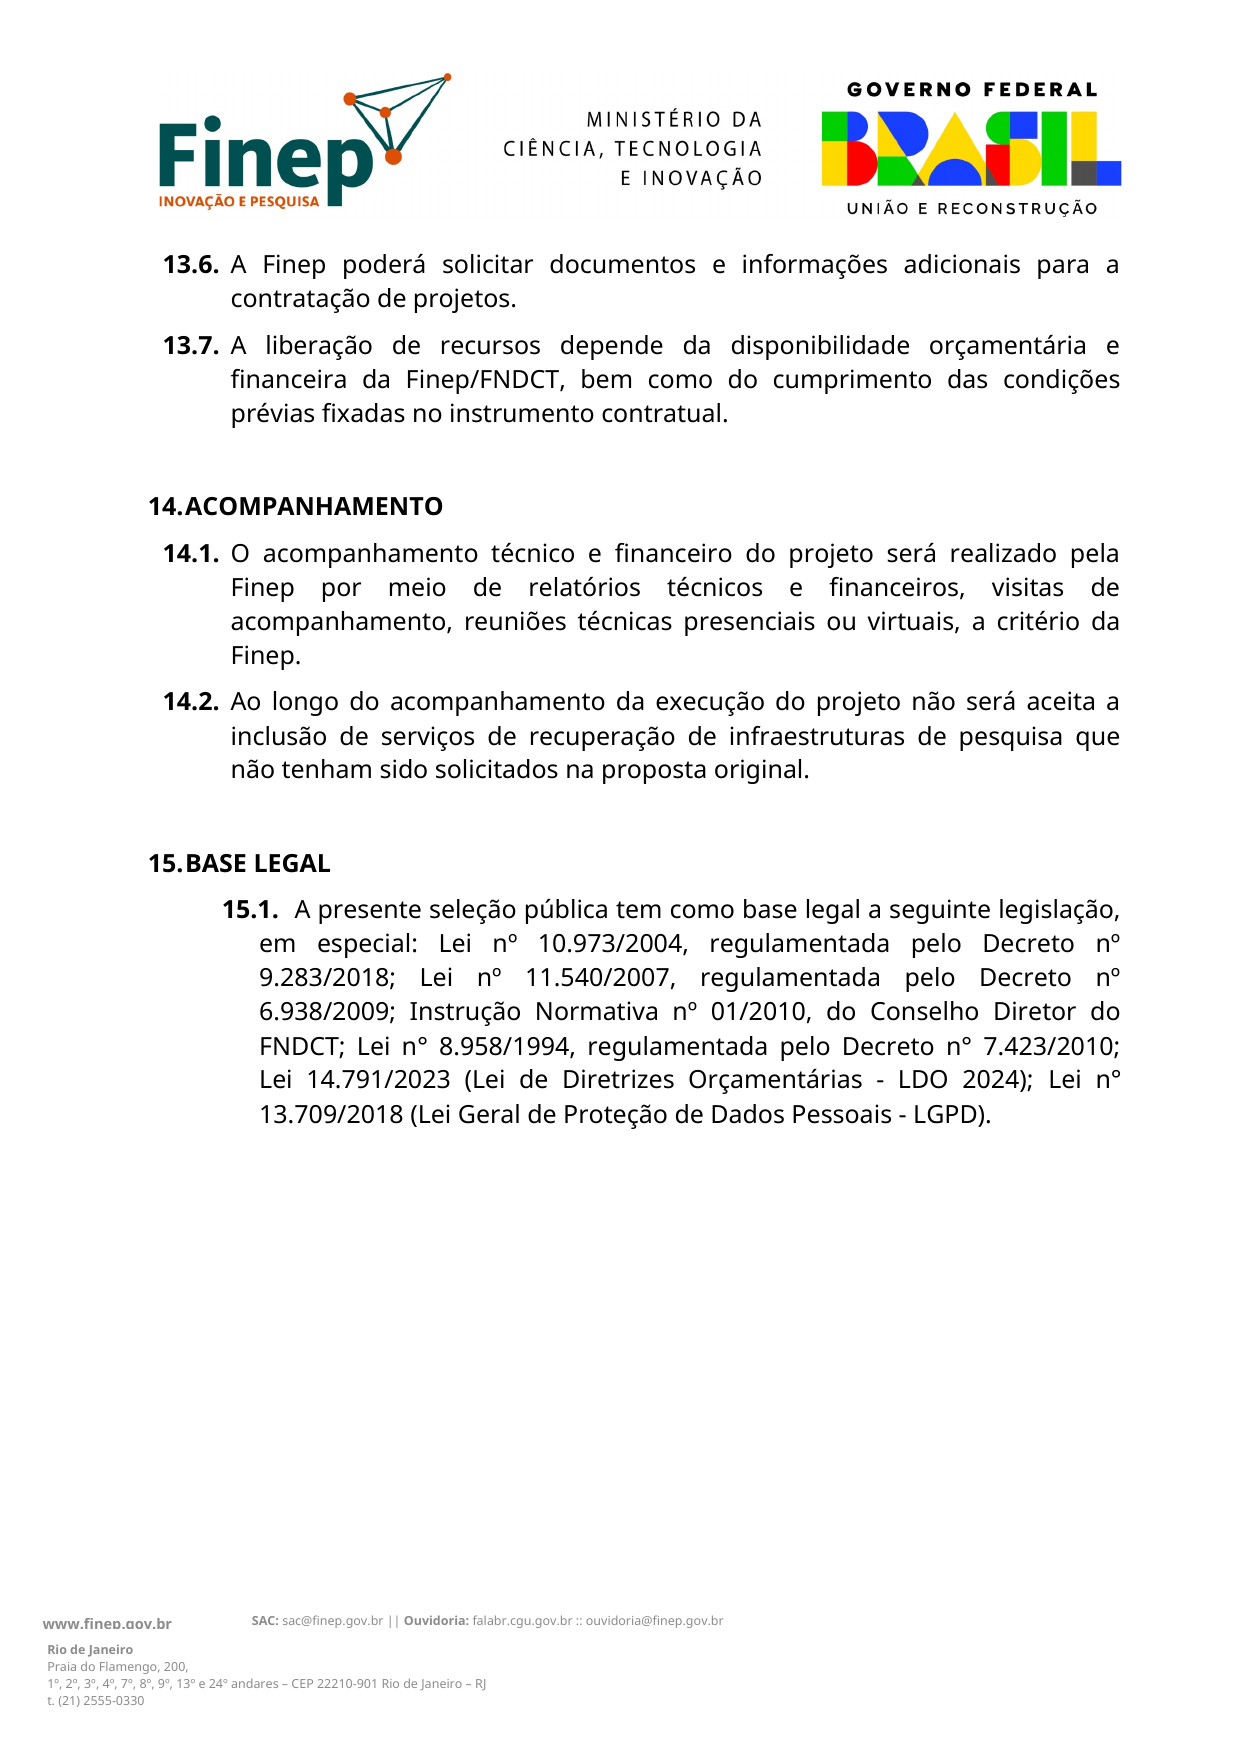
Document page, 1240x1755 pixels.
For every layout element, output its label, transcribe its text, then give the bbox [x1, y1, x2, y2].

list A liberação de recursos depende da disponibilidade orçamentária e financeira da Finep/FNDCT, bem como do cumprimento das condições prévias fixadas no instrumento contratual. [162, 327, 1121, 430]
list BASE LEGAL [148, 845, 1121, 879]
list O acompanhamento técnico e financeiro do projeto será realizado pela Finep por meio de relatórios técnicos e financeiros, visitas de acompanhamento, reuniões técnicas presenciais ou virtuais, a critério da Finep. [162, 535, 1121, 672]
list A Finep poderá solicitar documentos e informações adicionais para a contratação de projetos. [162, 247, 1121, 315]
list ACOMPANHAMENTO [148, 489, 1121, 523]
list Ao longo do acompanhamento da execução do projeto não será aceita a inclusão de serviços de recuperação de infraestruturas de pesquisa que não tenham sido solicitados na proposta original. [162, 684, 1121, 786]
list A presente seleção pública tem como base legal a seguinte legislação, em especial: Lei nº 10.973/2004, regulamentada pelo Decreto nº 9.283/2018; Lei nº 11.540/2007, regulamentada pelo Decreto nº 6.938/2009; Instrução Normativa nº 01/2010, do Conselho Diretor do FNDCT; Lei n° 8.958/1994, regulamentada pelo Decreto n° 7.423/2010; Lei 14.791/2023 (Lei de Diretrizes Orçamentárias - LDO 2024); Lei n° 13.709/2018 (Lei Geral de Proteção de Dados Pessoais - LGPD). [222, 892, 1121, 1130]
